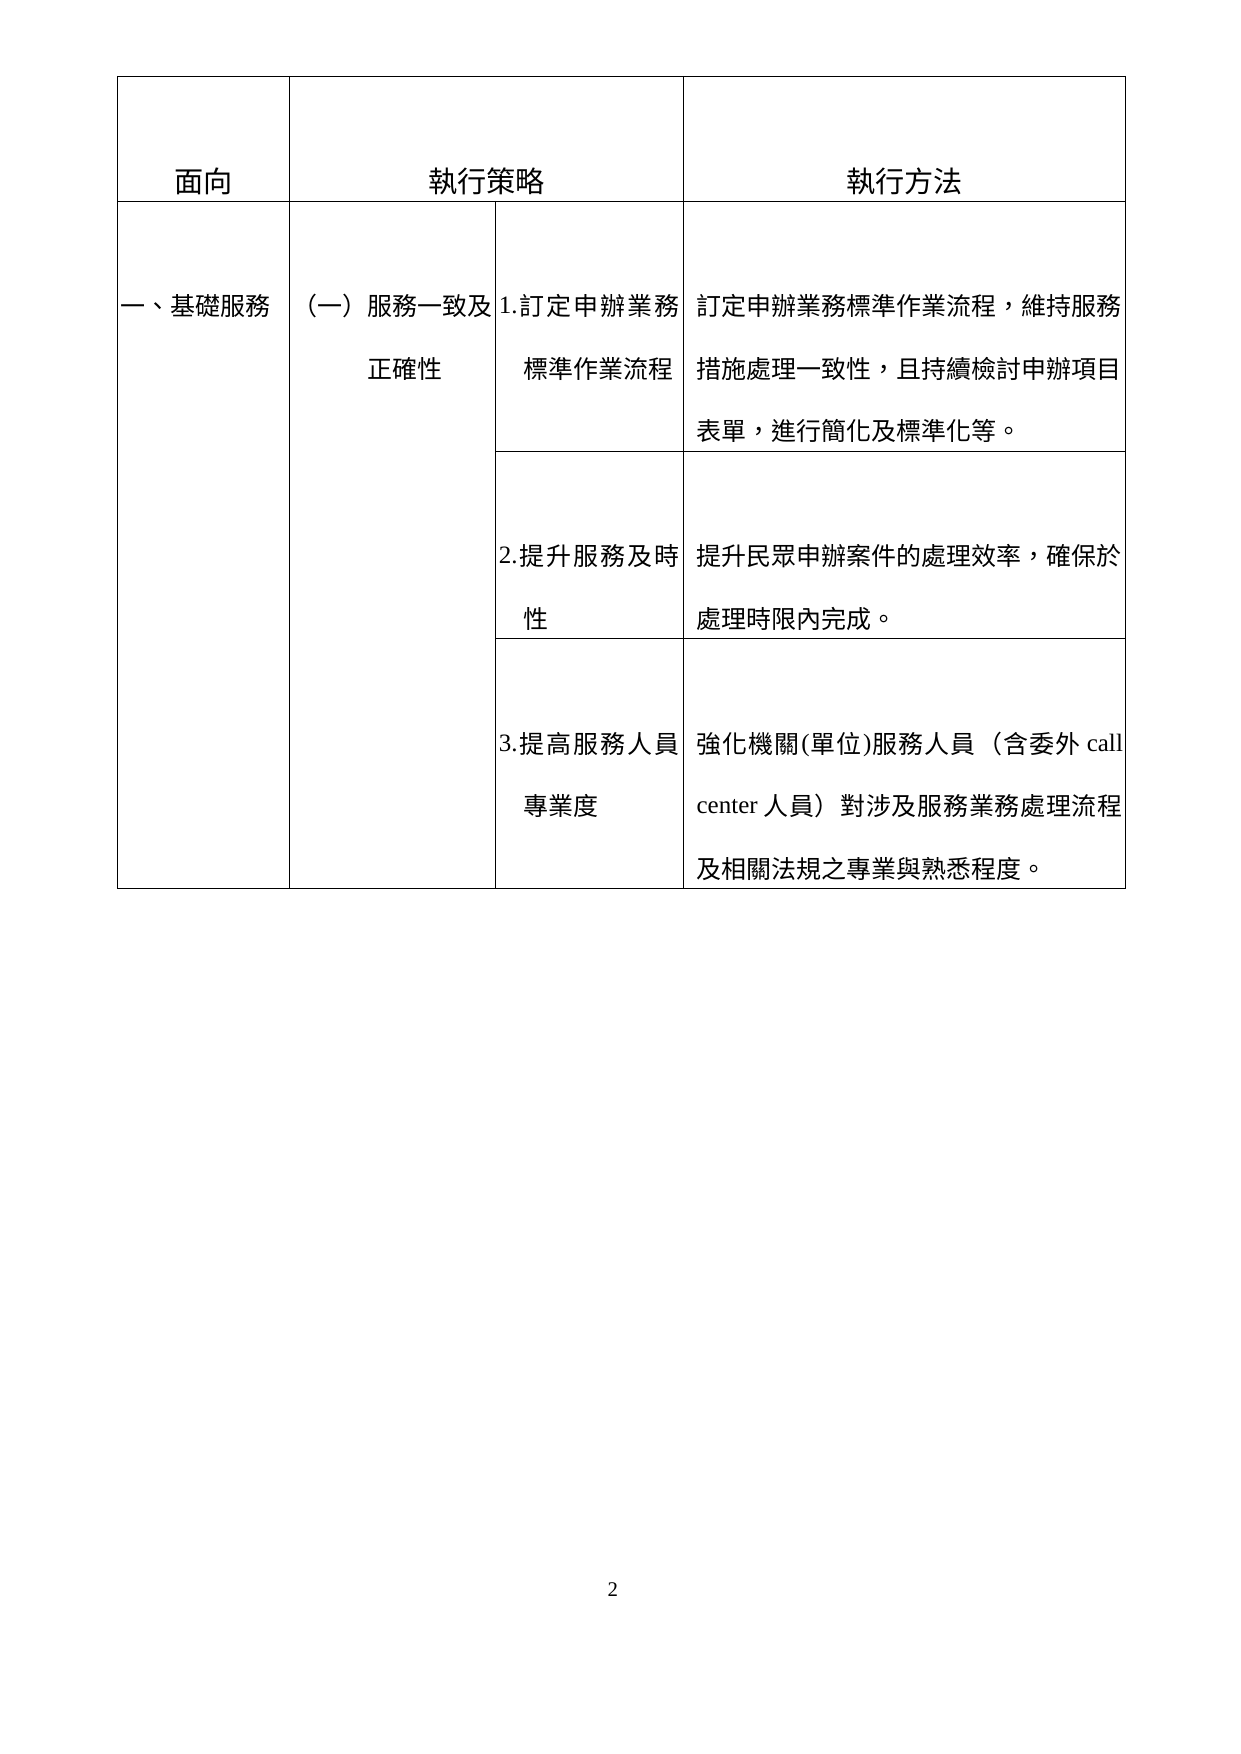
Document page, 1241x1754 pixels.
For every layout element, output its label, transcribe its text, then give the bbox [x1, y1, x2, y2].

table_header 執行方法 [684, 77, 1125, 201]
table_cell 提升民眾申辦案件的處理效率，確保於處理時限內完成。 [684, 452, 1125, 638]
table_cell 3.提高服務人員專業度 [496, 639, 683, 888]
table_cell 2.提升服務及時性 [496, 452, 683, 638]
table_cell 1.訂定申辦業務標準作業流程 [496, 202, 683, 451]
table_cell 訂定申辦業務標準作業流程，維持服務措施處理一致性，且持續檢討申辦項目表單，進行簡化及標準化等。 [684, 202, 1125, 451]
table_header 面向 [118, 77, 289, 201]
table_header 執行策略 [290, 77, 683, 201]
table_cell 強化機關(單位)服務人員（含委外call center人員）對涉及服務業務處理流程及相關法規之專業與熟悉程度。 [684, 639, 1125, 888]
table_cell （一）服務一致及正確性 [290, 202, 495, 888]
table_cell 一、基礎服務 [118, 202, 289, 888]
